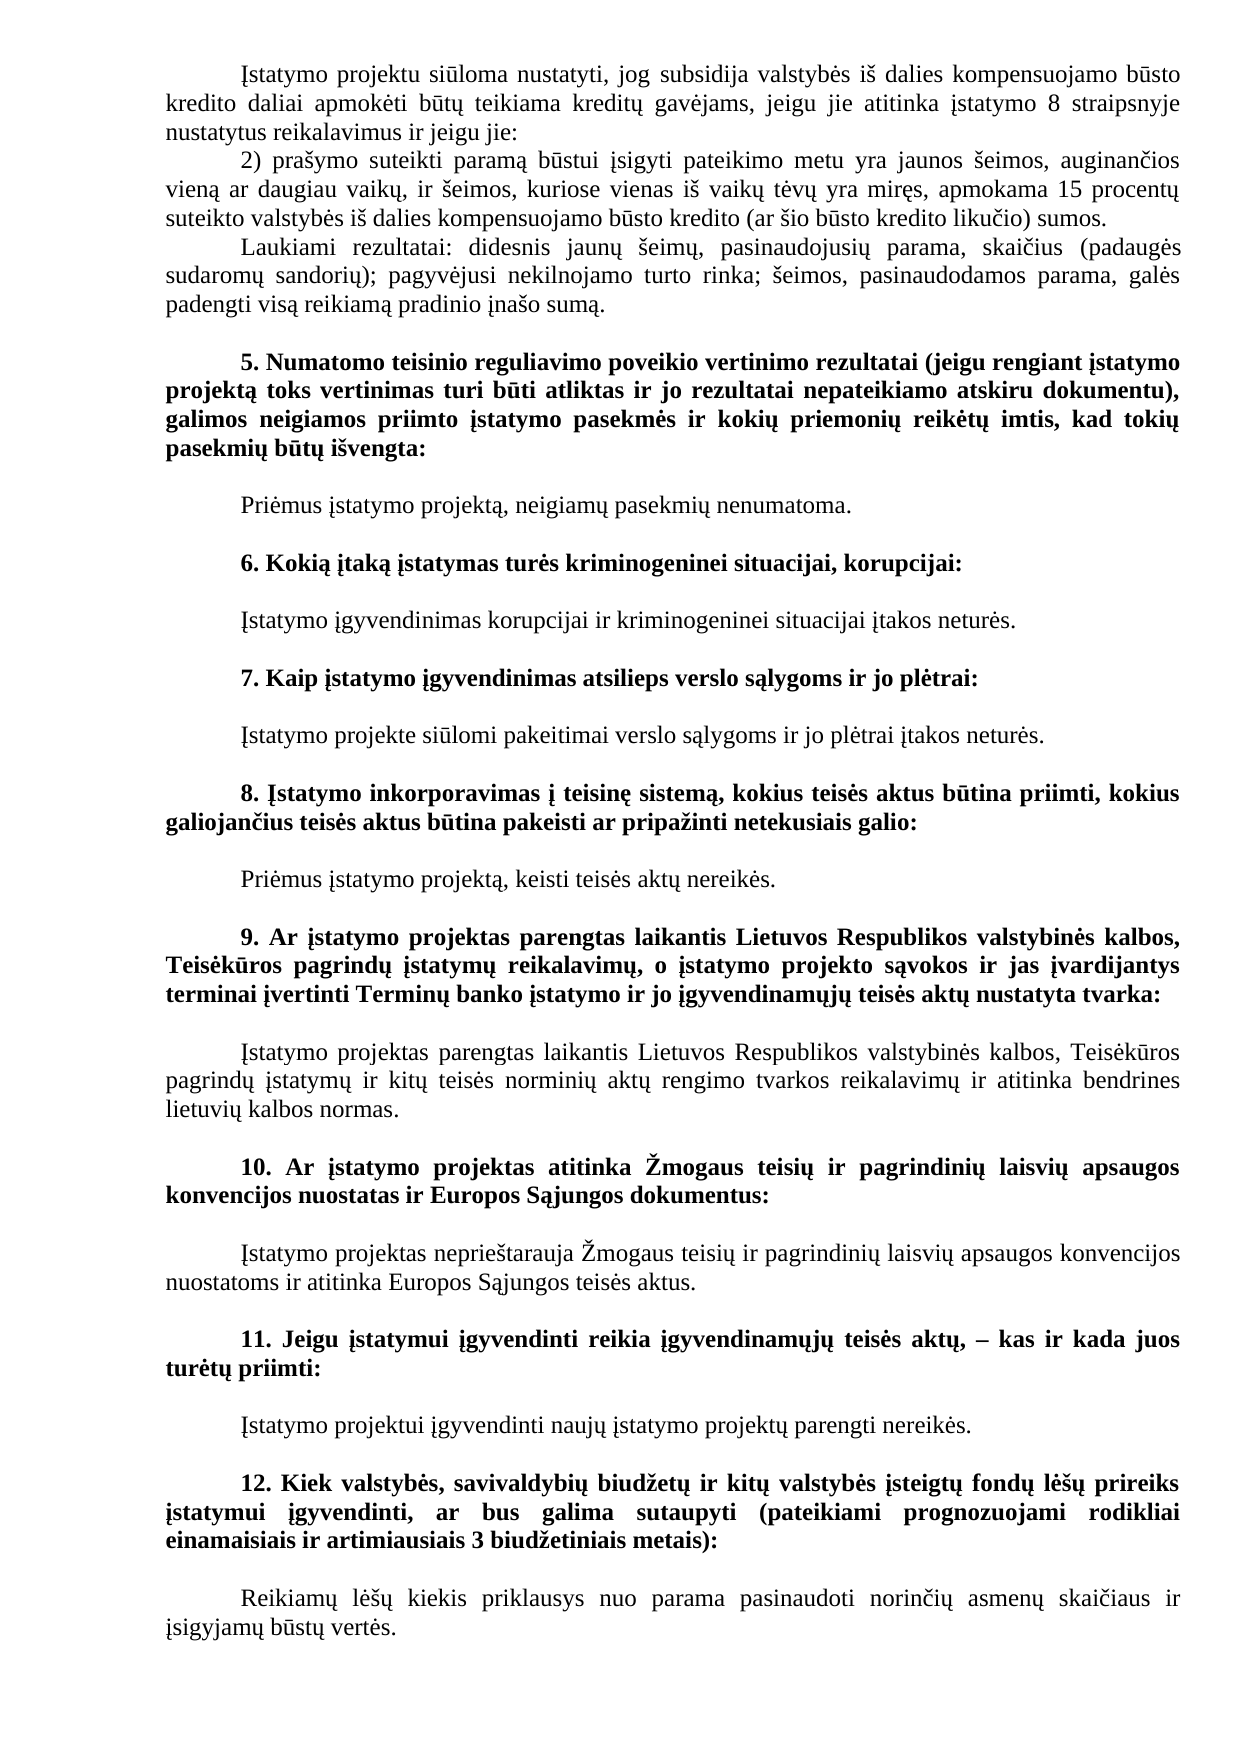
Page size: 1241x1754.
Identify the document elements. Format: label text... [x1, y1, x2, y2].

text 9. Ar įstatymo projektas parengtas laikantis Lietuvos Respublikos valstybinės kalbos, Teisėkūros pagrindų įstatymų reikalavimų, o įstatymo projekto sąvokos ir jas įvardijantys terminai įvertinti Terminų banko įstatymo ir jo įgyvendinamųjų teisės aktų nustatyta tvarka: [165, 922, 1181, 1008]
text Įstatymo projektu siūloma nustatyti, jog subsidija valstybės iš dalies kompensuojamo būsto kredito daliai apmokėti būtų teikiama kreditų gavėjams, jeigu jie atitinka įstatymo 8 straipsnyje nustatytus reikalavimus ir jeigu jie: [165, 59, 1181, 145]
text Laukiami rezultatai: didesnis jaunų šeimų, pasinaudojusių parama, skaičius (padaugės sudaromų sandorių); pagyvėjusi nekilnojamo turto rinka; šeimos, pasinaudodamos parama, galės padengti visą reikiamą pradinio įnašo sumą. [165, 232, 1181, 318]
text 6. Kokią įtaką įstatymas turės kriminogeninei situacijai, korupcijai: [165, 548, 1181, 577]
text 11. Jeigu įstatymui įgyvendinti reikia įgyvendinamųjų teisės aktų, – kas ir kada juos turėtų priimti: [165, 1324, 1181, 1382]
text 12. Kiek valstybės, savivaldybių biudžetų ir kitų valstybės įsteigtų fondų lėšų prireiks įstatymui įgyvendinti, ar bus galima sutaupyti (pateikiami prognozuojami rodikliai einamaisiais ir artimiausiais 3 biudžetiniais metais): [165, 1468, 1181, 1554]
text 7. Kaip įstatymo įgyvendinimas atsilieps verslo sąlygoms ir jo plėtrai: [165, 663, 1181, 692]
text Įstatymo projektui įgyvendinti naujų įstatymo projektų parengti nereikės. [165, 1410, 1181, 1439]
text Priėmus įstatymo projektą, neigiamų pasekmių nenumatoma. [165, 490, 1181, 519]
text Įstatymo projektas parengtas laikantis Lietuvos Respublikos valstybinės kalbos, Teisėkūros pagrindų įstatymų ir kitų teisės norminių aktų rengimo tvarkos reikalavimų ir atitinka bendrines lietuvių kalbos normas. [165, 1037, 1181, 1123]
text 5. Numatomo teisinio reguliavimo poveikio vertinimo rezultatai (jeigu rengiant įstatymo projektą toks vertinimas turi būti atliktas ir jo rezultatai nepateikiamo atskiru dokumentu), galimos neigiamos priimto įstatymo pasekmės ir kokių priemonių reikėtų imtis, kad tokių pasekmių būtų išvengta: [165, 347, 1181, 462]
text 10. Ar įstatymo projektas atitinka Žmogaus teisių ir pagrindinių laisvių apsaugos konvencijos nuostatas ir Europos Sąjungos dokumentus: [165, 1152, 1181, 1209]
text Reikiamų lėšų kiekis priklausys nuo parama pasinaudoti norinčių asmenų skaičiaus ir įsigyjamų būstų vertės. [165, 1583, 1181, 1640]
text Įstatymo projekte siūlomi pakeitimai verslo sąlygoms ir jo plėtrai įtakos neturės. [165, 720, 1181, 749]
text Priėmus įstatymo projektą, keisti teisės aktų nereikės. [165, 864, 1181, 893]
text Įstatymo įgyvendinimas korupcijai ir kriminogeninei situacijai įtakos neturės. [165, 605, 1181, 634]
text 2) prašymo suteikti paramą būstui įsigyti pateikimo metu yra jaunos šeimos, auginančios vieną ar daugiau vaikų, ir šeimos, kuriose vienas iš vaikų tėvų yra miręs, apmokama 15 procentų suteikto valstybės iš dalies kompensuojamo būsto kredito (ar šio būsto kredito likučio) sumos. [165, 145, 1181, 232]
text Įstatymo projektas neprieštarauja Žmogaus teisių ir pagrindinių laisvių apsaugos konvencijos nuostatoms ir atitinka Europos Sąjungos teisės aktus. [165, 1238, 1181, 1295]
text 8. Įstatymo inkorporavimas į teisinę sistemą, kokius teisės aktus būtina priimti, kokius galiojančius teisės aktus būtina pakeisti ar pripažinti netekusiais galio: [165, 778, 1181, 835]
